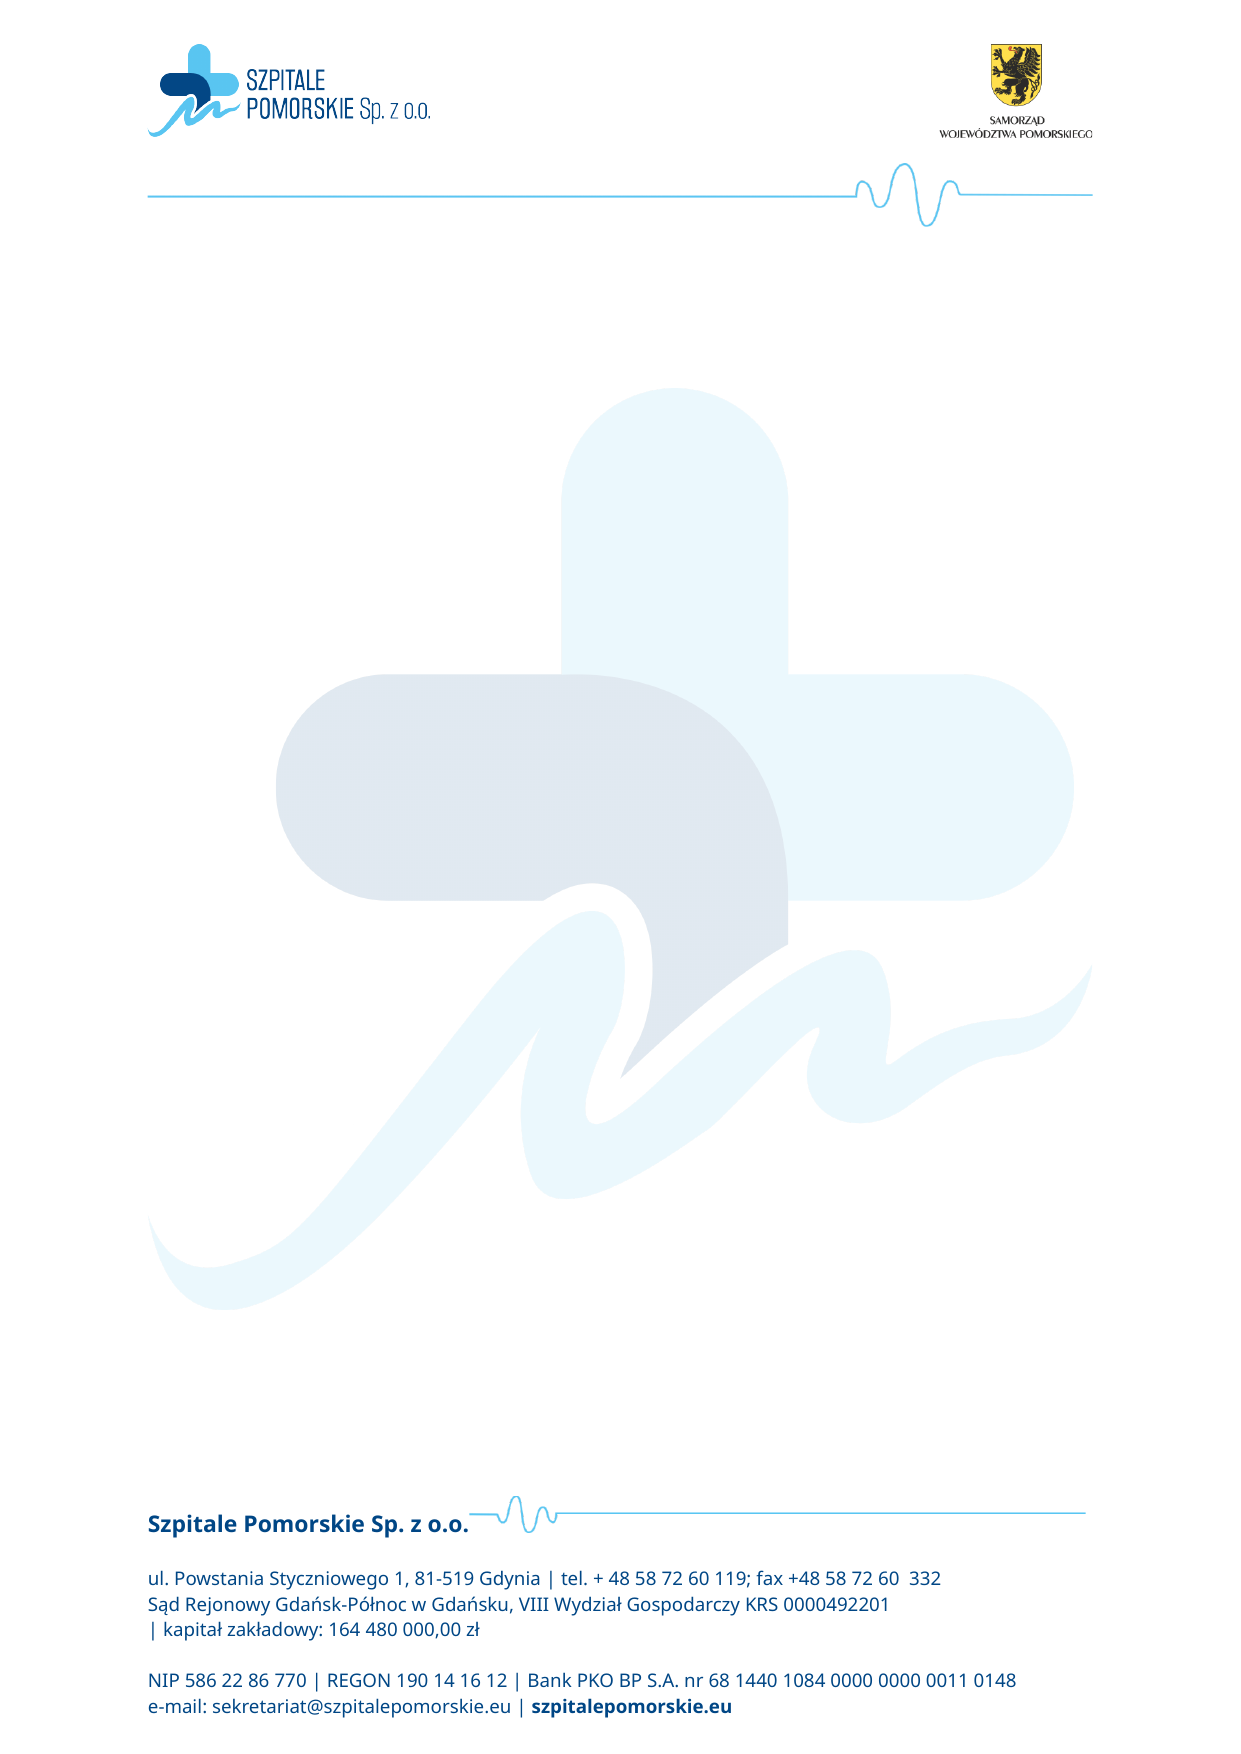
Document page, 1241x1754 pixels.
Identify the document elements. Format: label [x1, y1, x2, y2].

picture [939, 44, 1093, 138]
picture [147, 163, 1093, 227]
picture [147, 44, 431, 137]
picture [147, 388, 1093, 1310]
picture [469, 1496, 1086, 1533]
